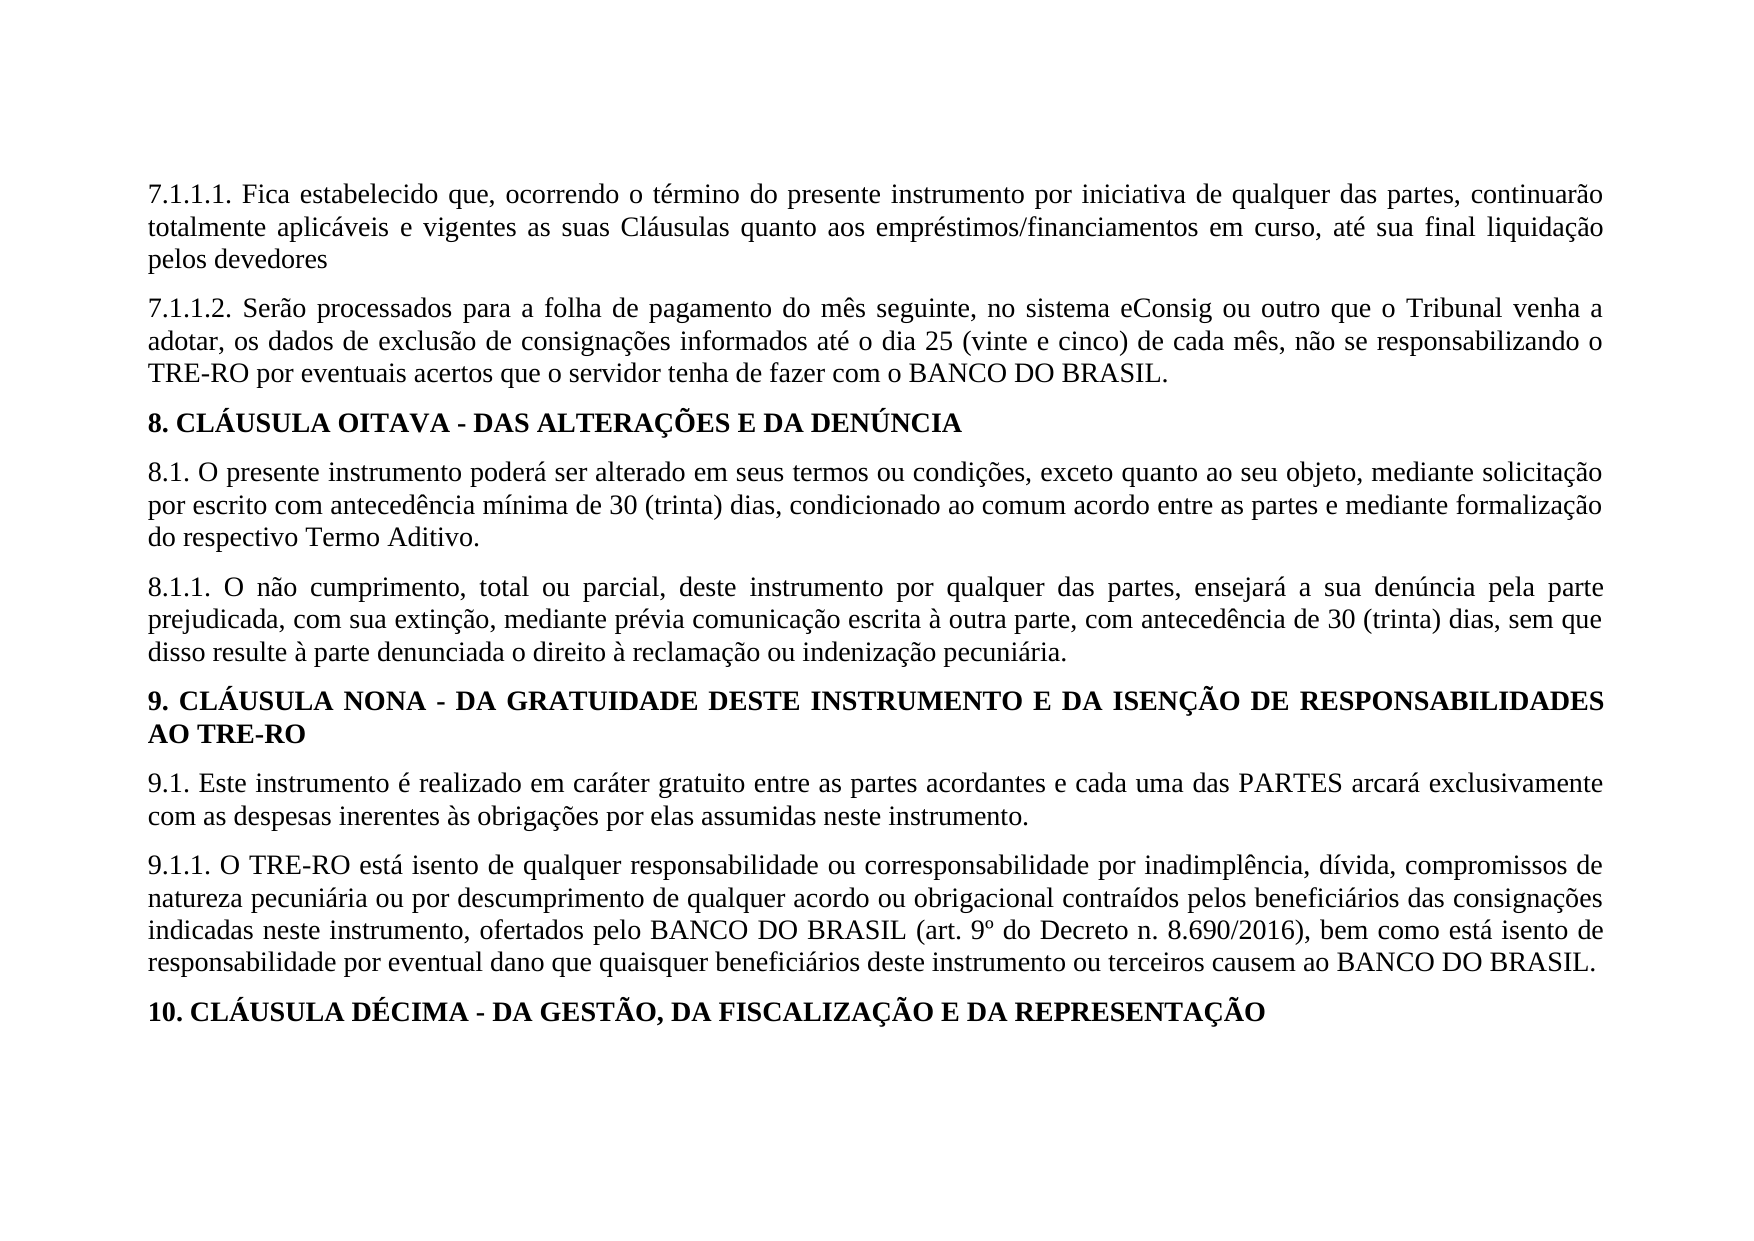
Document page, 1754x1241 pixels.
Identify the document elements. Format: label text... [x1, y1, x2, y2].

text 10. CLÁUSULA DÉCIMA - DA GESTÃO, DA FISCALIZAÇÃO E DA REPRESENTAÇÃO [148, 995, 1606, 1027]
text 9.1. Este instrumento é realizado em caráter gratuito entre as partes acordantes e cada uma das PARTES arcará exclusivamente com as despesas inerentes às obrigações por elas assumidas neste instrumento. [148, 766, 1606, 831]
text 8. CLÁUSULA OITAVA - DAS ALTERAÇÕES E DA DENÚNCIA [148, 406, 1606, 438]
text 7.1.1.1. Fica estabelecido que, ocorrendo o término do presente instrumento por iniciativa de qualquer das partes, continuarão totalmente aplicáveis e vigentes as suas Cláusulas quanto aos empréstimos/financiamentos em curso, até sua final liquidação pelos devedores [148, 177, 1606, 274]
text 8.1.1. O não cumprimento, total ou parcial, deste instrumento por qualquer das partes, ensejará a sua denúncia pela parte prejudicada, com sua extinção, mediante prévia comunicação escrita à outra parte, com antecedência de 30 (trinta) dias, sem que disso resulte à parte denunciada o direito à reclamação ou indenização pecuniária. [148, 570, 1606, 667]
text 9. CLÁUSULA NONA - DA GRATUIDADE DESTE INSTRUMENTO E DA ISENÇÃO DE RESPONSABILIDADES AO TRE-RO [148, 684, 1606, 749]
text 9.1.1. O TRE-RO está isento de qualquer responsabilidade ou corresponsabilidade por inadimplência, dívida, compromissos de natureza pecuniária ou por descumprimento de qualquer acordo ou obrigacional contraídos pelos beneficiários das consignações indicadas neste instrumento, ofertados pelo BANCO DO BRASIL (art. 9º do Decreto n. 8.690/2016), bem como está isento de responsabilidade por eventual dano que quaisquer beneficiários deste instrumento ou terceiros causem ao BANCO DO BRASIL. [148, 848, 1606, 978]
text 8.1. O presente instrumento poderá ser alterado em seus termos ou condições, exceto quanto ao seu objeto, mediante solicitação por escrito com antecedência mínima de 30 (trinta) dias, condicionado ao comum acordo entre as partes e mediante formalização do respectivo Termo Aditivo. [148, 456, 1606, 553]
text 7.1.1.2. Serão processados para a folha de pagamento do mês seguinte, no sistema eConsig ou outro que o Tribunal venha a adotar, os dados de exclusão de consignações informados até o dia 25 (vinte e cinco) de cada mês, não se responsabilizando o TRE-RO por eventuais acertos que o servidor tenha de fazer com o BANCO DO BRASIL. [148, 292, 1606, 389]
